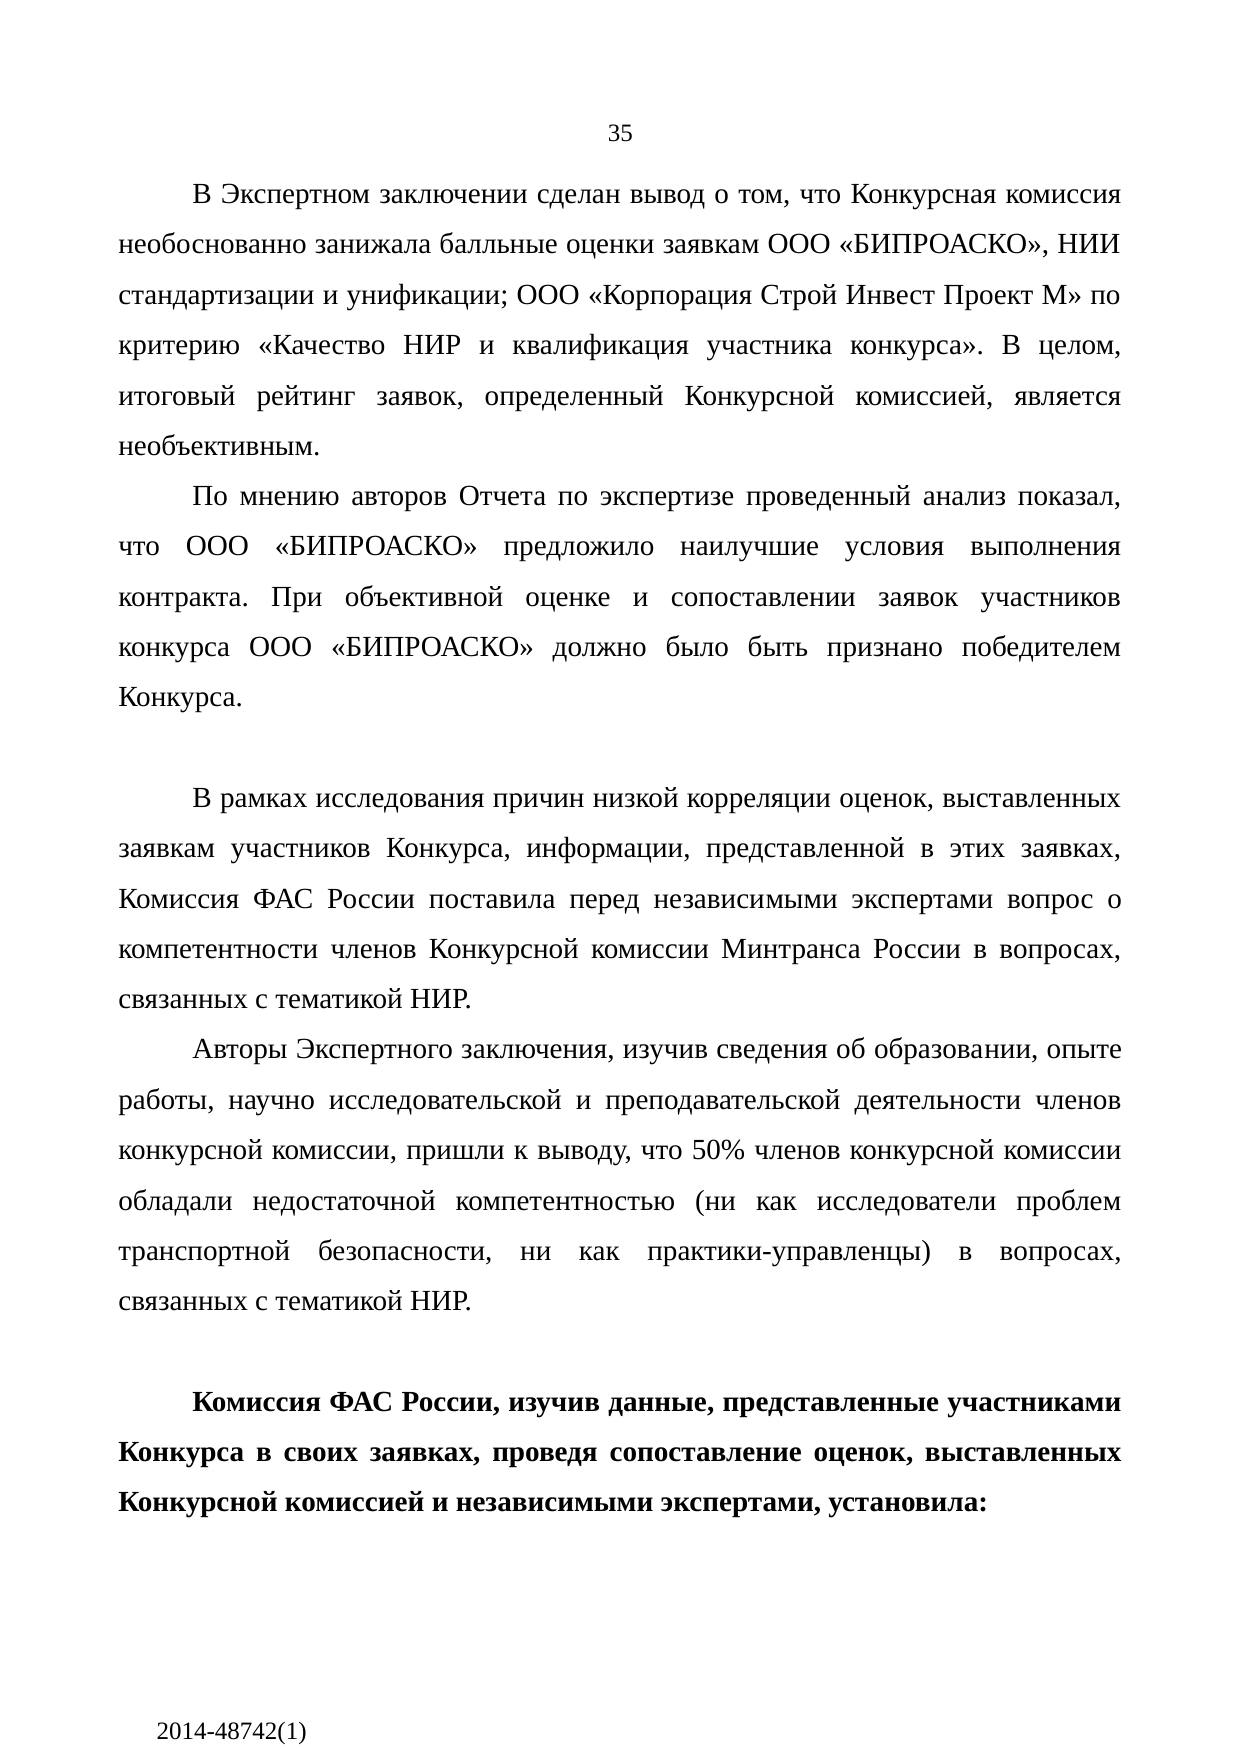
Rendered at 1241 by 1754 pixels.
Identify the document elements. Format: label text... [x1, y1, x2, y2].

text По мнению авторов Отчета по экспертизе проведенный анализ показал, что ООО «БИПРОАСКО» предложило наилучшие условия выполнения контракта. При объективной оценке и сопоставлении заявок участников конкурса ООО «БИПРОАСКО» должно было быть признано победителем Конкурса. [118, 478, 1122, 713]
text В рамках исследования причин низкой корреляции оценок, выставленных заявкам участников Конкурса, информации, представленной в этих заявках, Комиссия ФАС России поставила перед независимыми экспертами вопрос о компетентности членов Конкурсной комиссии Минтранса России в вопросах, связанных с тематикой НИР. [118, 780, 1122, 1015]
text Комиссия ФАС России, изучив данные, представленные участниками Конкурса в своих заявках, проведя сопоставление оценок, выставленных Конкурсной комиссией и независимыми экспертами, установила: [118, 1384, 1122, 1518]
text Авторы Экспертного заключения, изучив сведения об образовании, опыте работы, научно исследовательской и преподавательской деятельности членов конкурсной комиссии, пришли к выводу, что 50% членов конкурсной комиссии обладали недостаточной компетентностью (ни как исследователи проблем транспортной безопасности, ни как практики-управленцы) в вопросах, связанных с тематикой НИР. [118, 1032, 1122, 1317]
text В Экспертном заключении сделан вывод о том, что Конкурсная комиссия необоснованно занижала балльные оценки заявкам ООО «БИПРОАСКО», НИИ стандартизации и унификации; ООО «Корпорация Строй Инвест Проект М» по критерию «Качество НИР и квалификация участника конкурса». В целом, итоговый рейтинг заявок, определенный Конкурсной комиссией, является необъективным. [118, 176, 1122, 461]
